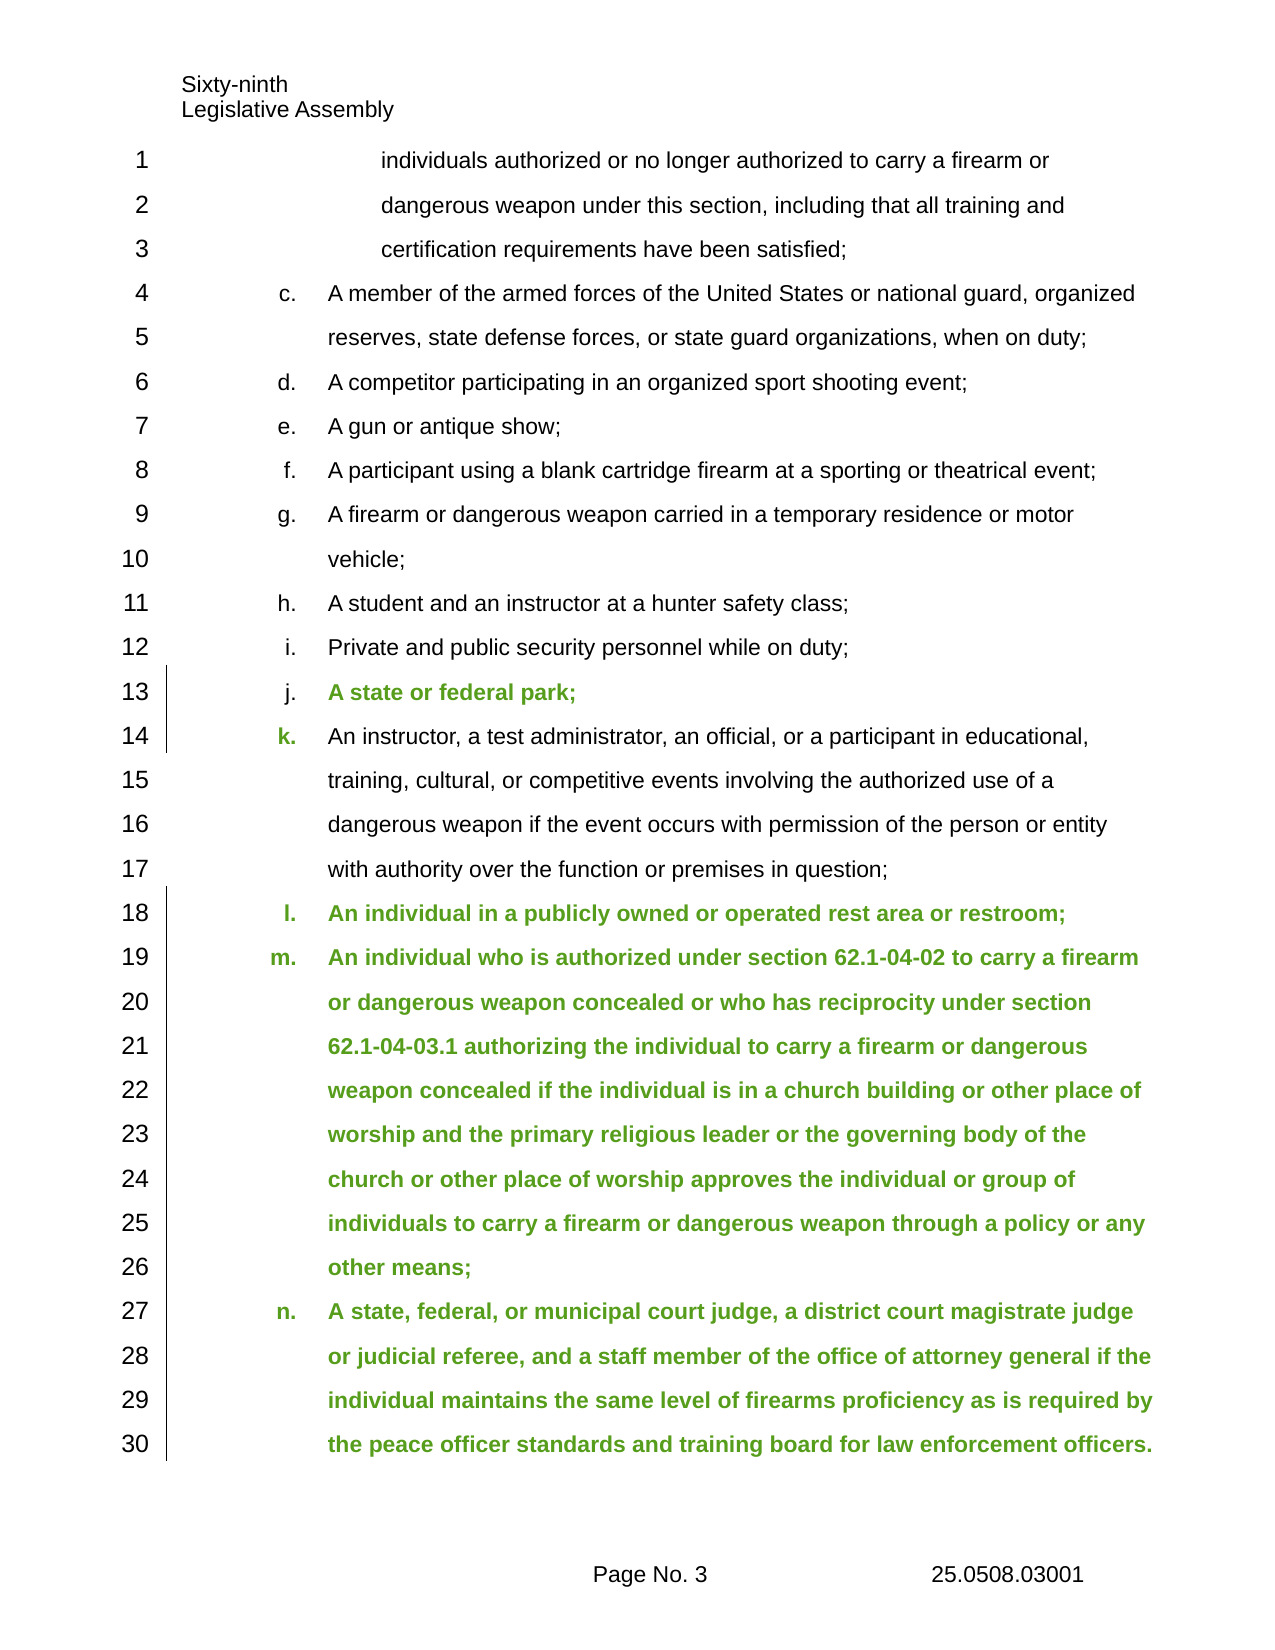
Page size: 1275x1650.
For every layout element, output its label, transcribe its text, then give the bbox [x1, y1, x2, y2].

text d. A competitor participating in an organized sport shooting event; [181, 355, 1154, 399]
text l. An individual in a publicly owned or operated rest area or restroom; [181, 886, 1154, 930]
text h. A student and an instructor at a hunter safety class; [181, 576, 1154, 620]
text k. An instructor, a test administrator, an official, or a participant in educational, training, cultural, or competitive events involving the authorized use of a dangerous weapon if the event occurs with permission of the person or entity with authority over the function or premises in question; [181, 709, 1154, 886]
text n. A state, federal, or municipal court judge, a district court magistrate judge or judicial referee, and a staff member of the office of attorney general if the individual maintains the same level of firearms proficiency as is required by the peace officer standards and training board for law enforcement officers. [181, 1284, 1154, 1461]
text e. A gun or antique show; [181, 399, 1154, 443]
text j. A state or federal park; [181, 664, 1154, 709]
text m. An individual who is authorized under section 62.1‑04‑02 to carry a firearm or dangerous weapon concealed or who has reciprocity under section 62.1‑04‑03.1 authorizing the individual to carry a firearm or dangerous weapon concealed if the individual is in a church building or other place of worship and the primary religious leader or the governing body of the church or other place of worship approves the individual or group of individuals to carry a firearm or dangerous weapon through a policy or any other means; [181, 930, 1154, 1284]
text individuals authorized or no longer authorized to carry a firearm or dangerous weapon under this section, including that all training and certification requirements have been satisfied; [181, 133, 1154, 266]
text g. A firearm or dangerous weapon carried in a temporary residence or motor vehicle; [181, 487, 1154, 576]
text c. A member of the armed forces of the United States or national guard, organized reserves, state defense forces, or state guard organizations, when on duty; [181, 266, 1154, 355]
text f. A participant using a blank cartridge firearm at a sporting or theatrical event; [181, 443, 1154, 487]
text i. Private and public security personnel while on duty; [181, 620, 1154, 664]
